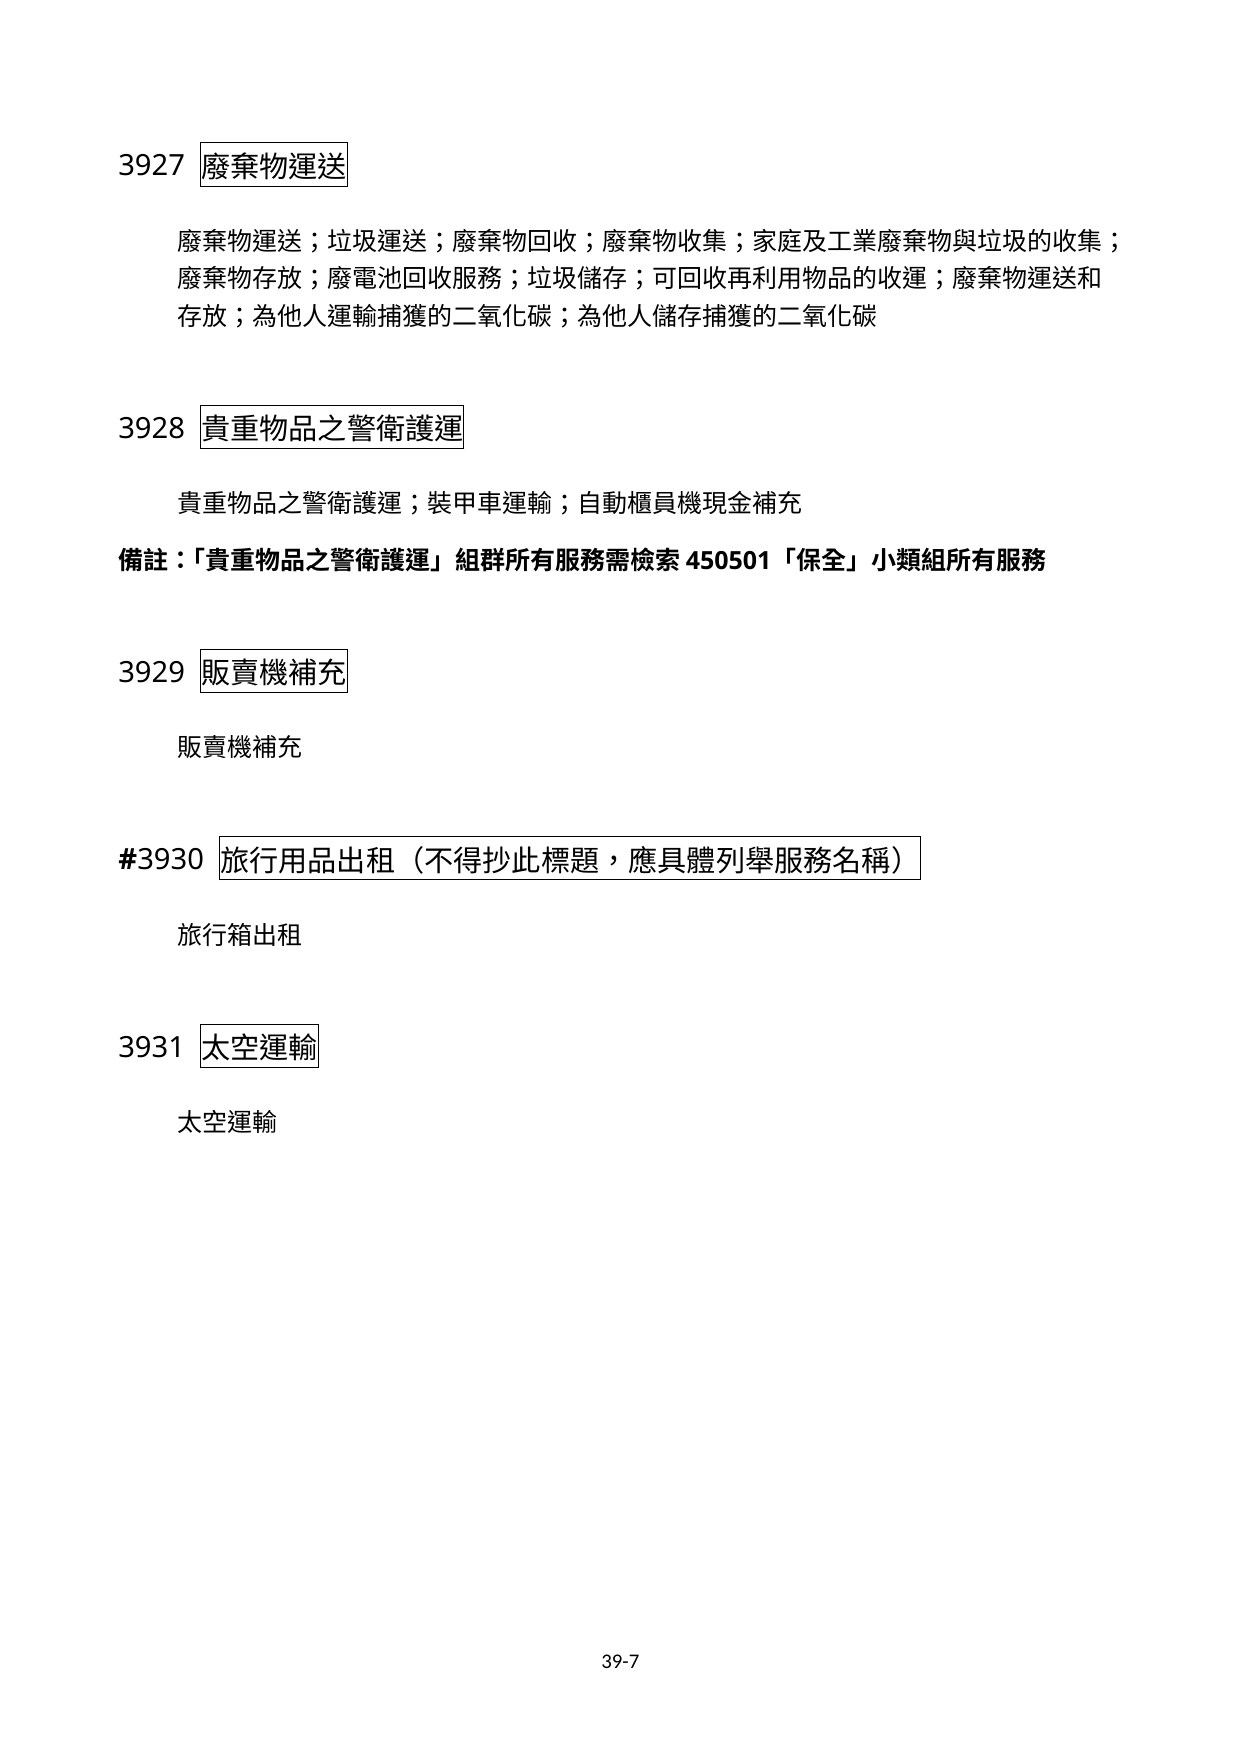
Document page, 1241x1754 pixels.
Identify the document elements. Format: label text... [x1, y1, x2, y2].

text 3928 貴重物品之警衛護運 [118, 389, 1122, 464]
text 3927 廢棄物運送 [118, 127, 1122, 202]
text 販賣機補充 [177, 727, 1122, 764]
text 廢棄物運送；垃圾運送；廢棄物回收；廢棄物收集；家庭及工業廢棄物與垃圾的收集；廢棄物存放；廢電池回收服務；垃圾儲存；可回收再利用物品的收運；廢棄物運送和存放；為他人運輸捕獲的二氧化碳；為他人儲存捕獲的二氧化碳 [177, 221, 1122, 333]
text #3930 旅行用品出租（不得抄此標題，應具體列舉服務名稱） [118, 821, 1122, 896]
text 太空運輸 [177, 1102, 1122, 1139]
text 3929 販賣機補充 [118, 633, 1122, 708]
text 旅行箱出租 [177, 914, 1122, 952]
text 3931 太空運輸 [118, 1008, 1122, 1083]
text 備註：「貴重物品之警衛護運」組群所有服務需檢索450501「保全」小類組所有服務 [118, 539, 1122, 577]
text 貴重物品之警衛護運；裝甲車運輸；自動櫃員機現金補充 [177, 483, 1122, 521]
